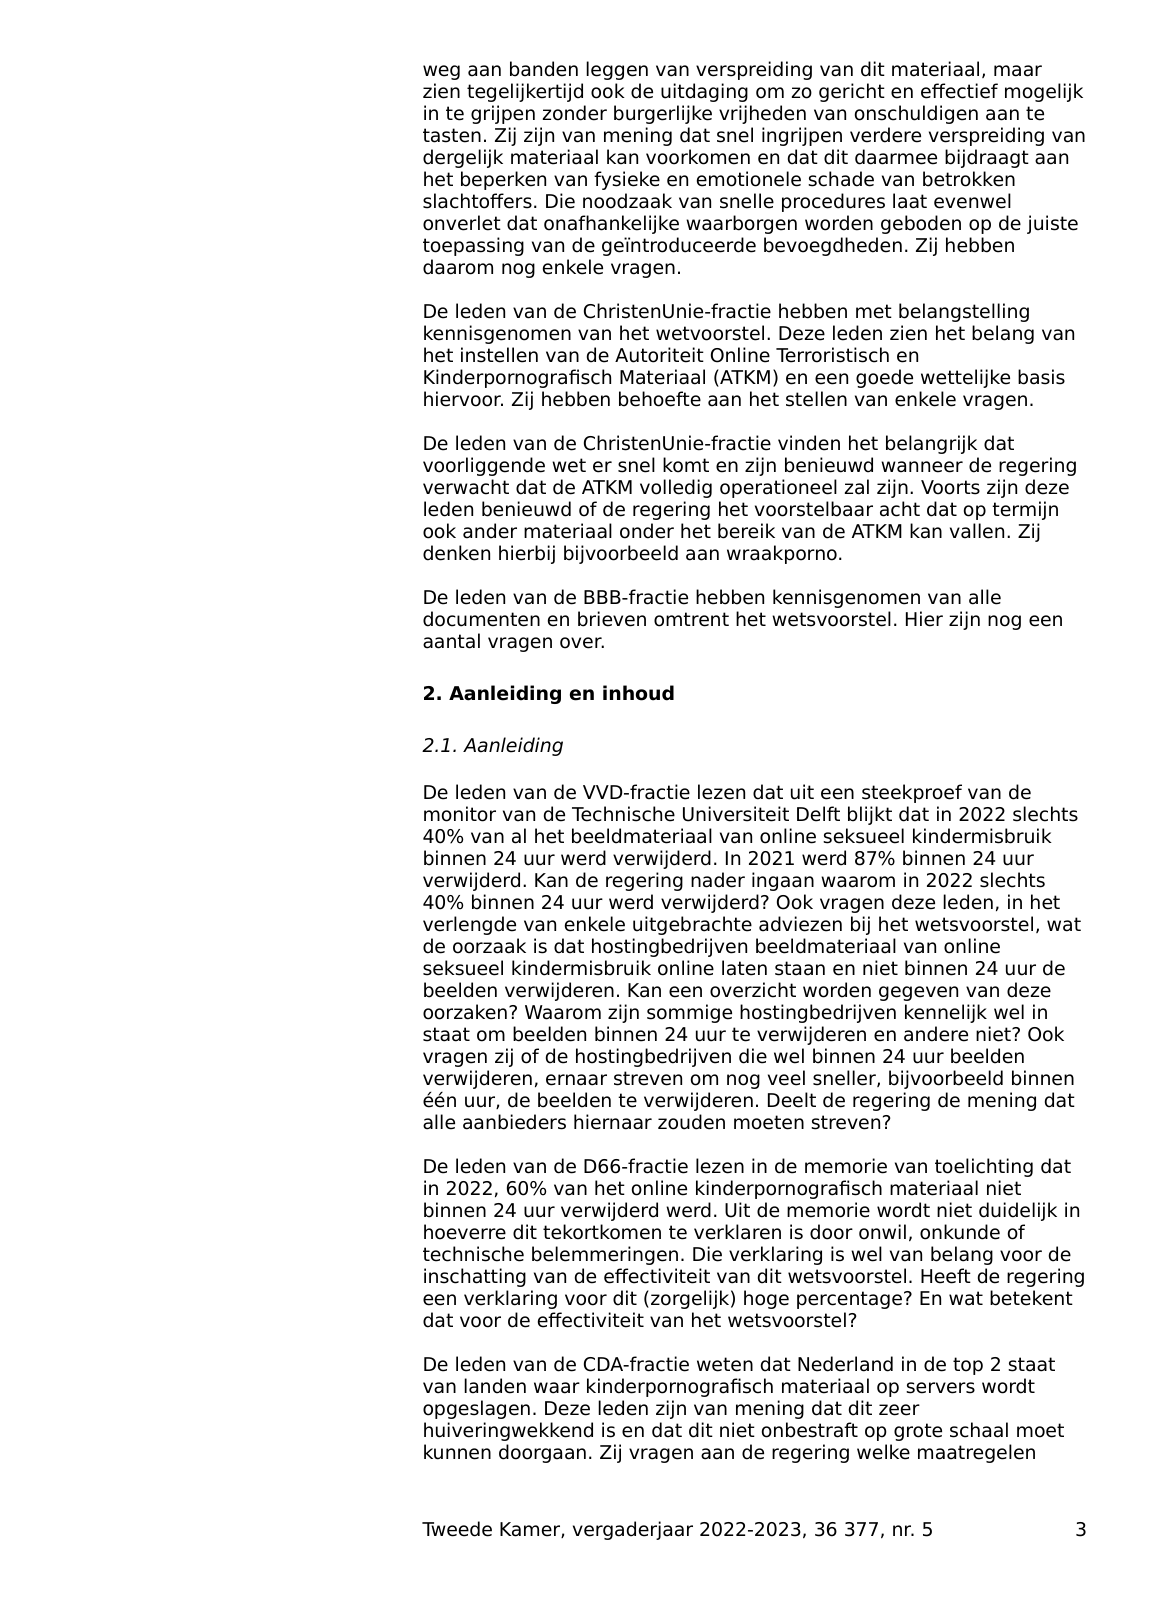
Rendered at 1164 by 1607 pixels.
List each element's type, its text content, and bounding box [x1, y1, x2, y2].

text De leden van de ChristenUnie-fractie vinden het belangrijk dat voorliggende wet er snel komt en zijn benieuwd wanneer de regering verwacht dat de ATKM volledig operationeel zal zijn. Voorts zijn deze leden benieuwd of de regering het voorstelbaar acht dat op termijn ook ander materiaal onder het bereik van de ATKM kan vallen. Zij denken hierbij bijvoorbeeld aan wraakporno. [422, 433, 1087, 565]
text De leden van de BBB-fractie hebben kennisgenomen van alle documenten en brieven omtrent het wetsvoorstel. Hier zijn nog een aantal vragen over. [422, 587, 1087, 653]
text De leden van de CDA-fractie weten dat Nederland in de top 2 staat van landen waar kinderpornografisch materiaal op servers wordt opgeslagen. Deze leden zijn van mening dat dit zeer huiveringwekkend is en dat dit niet onbestraft op grote schaal moet kunnen doorgaan. Zij vragen aan de regering welke maatregelen [422, 1354, 1087, 1464]
text De leden van de VVD-fractie lezen dat uit een steekproef van de monitor van de Technische Universiteit Delft blijkt dat in 2022 slechts 40% van al het beeldmateriaal van online seksueel kindermisbruik binnen 24 uur werd verwijderd. In 2021 werd 87% binnen 24 uur verwijderd. Kan de regering nader ingaan waarom in 2022 slechts 40% binnen 24 uur werd verwijderd? Ook vragen deze leden, in het verlengde van enkele uitgebrachte adviezen bij het wetsvoorstel, wat de oorzaak is dat hostingbedrijven beeldmateriaal van online seksueel kindermisbruik online laten staan en niet binnen 24 uur de beelden verwijderen. Kan een overzicht worden gegeven van deze oorzaken? Waarom zijn sommige hostingbedrijven kennelijk wel in staat om beelden binnen 24 uur te verwijderen en andere niet? Ook vragen zij of de hostingbedrijven die wel binnen 24 uur beelden verwijderen, ernaar streven om nog veel sneller, bijvoorbeeld binnen één uur, de beelden te verwijderen. Deelt de regering de mening dat alle aanbieders hiernaar zouden moeten streven? [422, 782, 1087, 1134]
text weg aan banden leggen van verspreiding van dit materiaal, maar zien tegelijkertijd ook de uitdaging om zo gericht en effectief mogelijk in te grijpen zonder burgerlijke vrijheden van onschuldigen aan te tasten. Zij zijn van mening dat snel ingrijpen verdere verspreiding van dergelijk materiaal kan voorkomen en dat dit daarmee bijdraagt aan het beperken van fysieke en emotionele schade van betrokken slachtoffers. Die noodzaak van snelle procedures laat evenwel onverlet dat onafhankelijke waarborgen worden geboden op de juiste toepassing van de geïntroduceerde bevoegdheden. Zij hebben daarom nog enkele vragen. [422, 59, 1087, 279]
text De leden van de ChristenUnie-fractie hebben met belangstelling kennisgenomen van het wetvoorstel. Deze leden zien het belang van het instellen van de Autoriteit Online Terroristisch en Kinderpornografisch Materiaal (ATKM) en een goede wettelijke basis hiervoor. Zij hebben behoefte aan het stellen van enkele vragen. [422, 301, 1087, 411]
text De leden van de D66-fractie lezen in de memorie van toelichting dat in 2022, 60% van het online kinderpornografisch materiaal niet binnen 24 uur verwijderd werd. Uit de memorie wordt niet duidelijk in hoeverre dit tekortkomen te verklaren is door onwil, onkunde of technische belemmeringen. Die verklaring is wel van belang voor de inschatting van de effectiviteit van dit wetsvoorstel. Heeft de regering een verklaring voor dit (zorgelijk) hoge percentage? En wat betekent dat voor de effectiviteit van het wetsvoorstel? [422, 1156, 1087, 1332]
subtitle 2.1. Aanleiding [422, 735, 1087, 757]
subtitle 2. Aanleiding en inhoud [422, 683, 1087, 705]
